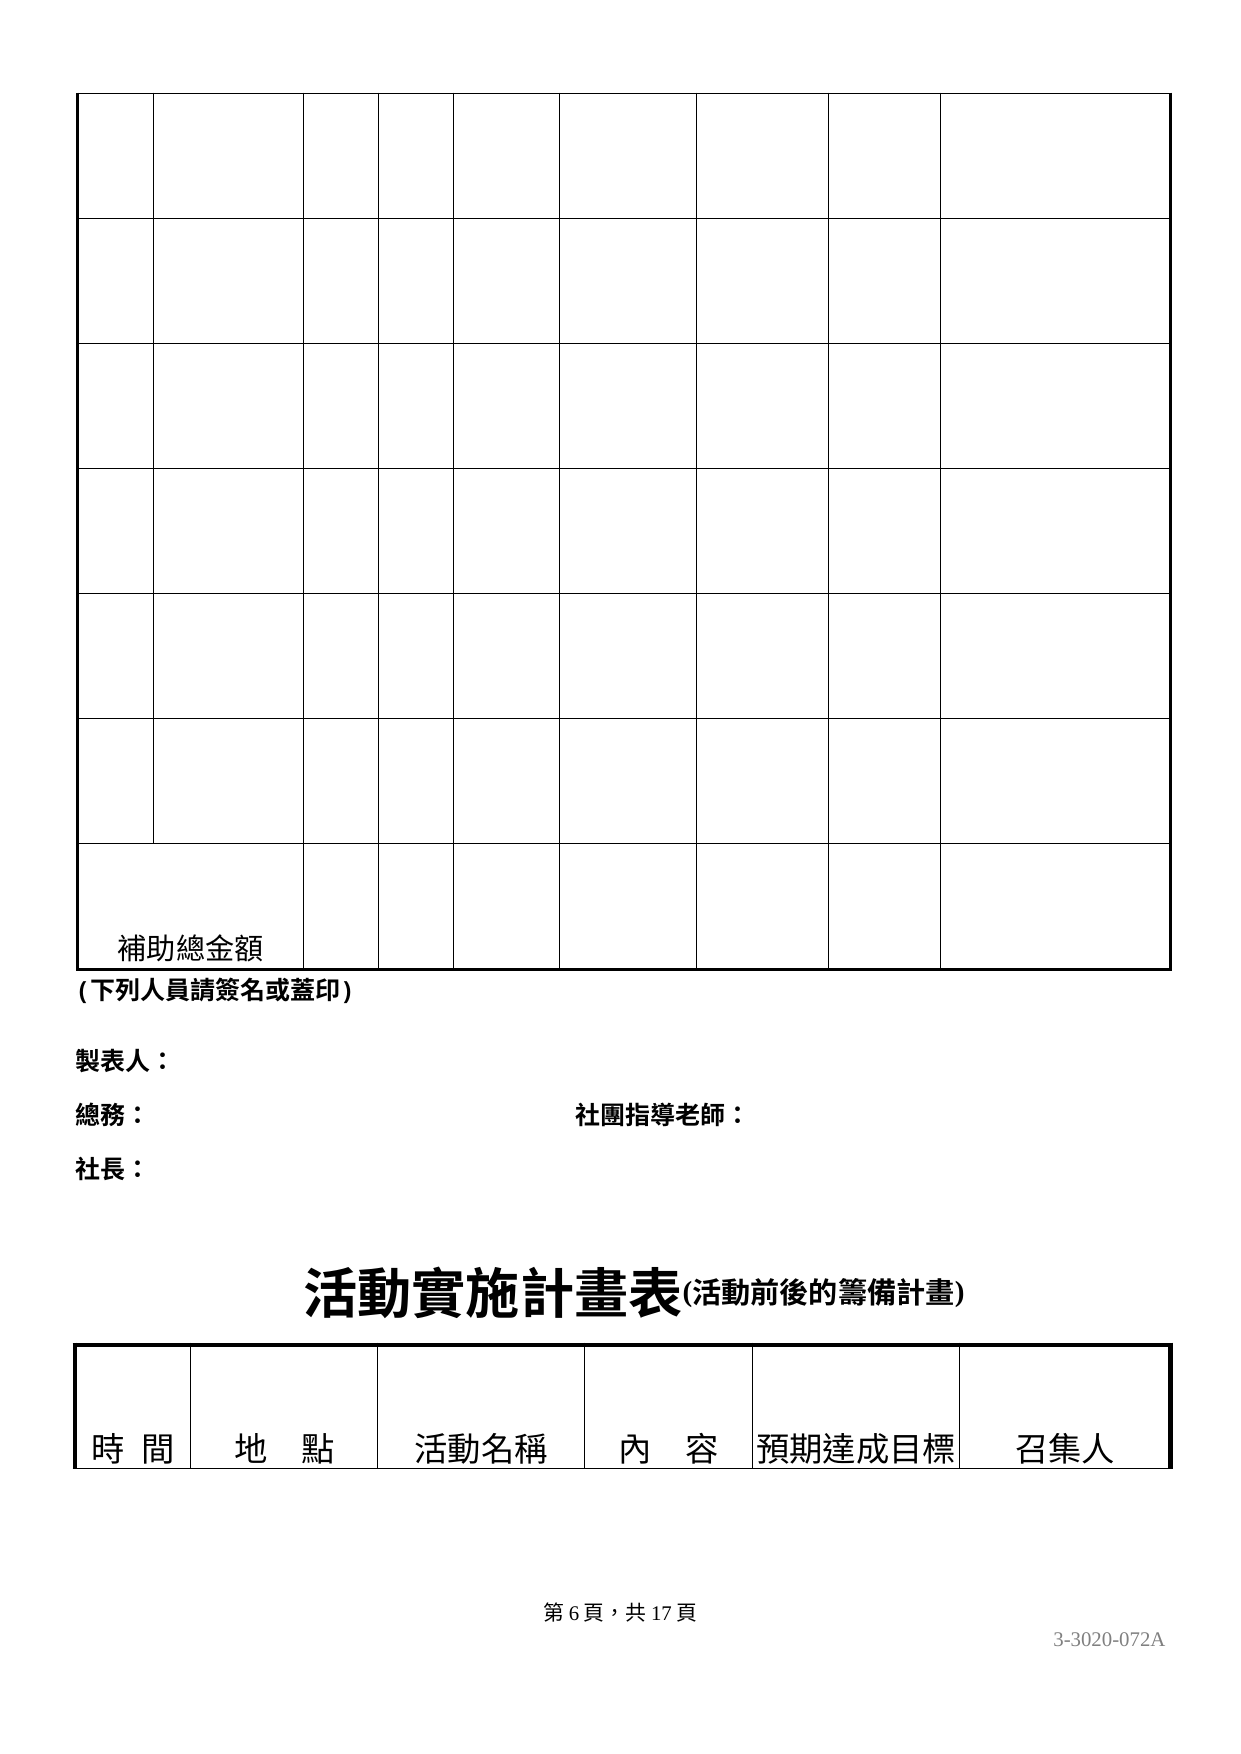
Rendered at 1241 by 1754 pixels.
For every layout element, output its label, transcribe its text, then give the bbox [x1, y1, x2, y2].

table_cell [697, 344, 828, 467]
table_cell [560, 594, 696, 717]
table_cell [829, 219, 940, 342]
table_cell [697, 219, 828, 342]
table_cell [697, 719, 828, 842]
table_cell [454, 94, 559, 217]
table_cell [941, 469, 1169, 592]
table_cell [79, 719, 153, 842]
table_cell [941, 94, 1169, 217]
table_cell [697, 94, 828, 217]
table_cell [560, 719, 696, 842]
table_cell [154, 469, 303, 592]
table_cell [304, 719, 378, 842]
table_cell [379, 719, 453, 842]
table_cell [829, 719, 940, 842]
text 製表人： [75, 1041, 1165, 1077]
table_header 地 點 [191, 1347, 377, 1467]
table_cell [560, 844, 696, 967]
table_header 內 容 [585, 1347, 752, 1467]
table_cell [154, 94, 303, 217]
table_cell [79, 94, 153, 217]
table_cell [829, 844, 940, 967]
table_cell [154, 219, 303, 342]
text (下列人員請簽名或蓋印) [75, 971, 1165, 1007]
table_cell [697, 594, 828, 717]
table_cell [154, 594, 303, 717]
table_cell [697, 844, 828, 967]
table_header 召集人 [960, 1347, 1168, 1467]
table_cell [829, 594, 940, 717]
table_header 活動名稱 [378, 1347, 584, 1467]
table_cell [454, 344, 559, 467]
table_cell [941, 844, 1169, 967]
table_header 時 間 [77, 1347, 190, 1467]
table_cell [560, 219, 696, 342]
text 活動實施計畫表(活動前後的籌備計畫) [75, 1217, 1165, 1342]
table_cell [454, 844, 559, 967]
table_cell [304, 344, 378, 467]
table_cell [154, 344, 303, 467]
table_cell [454, 594, 559, 717]
table_cell [379, 844, 453, 967]
table_cell [941, 594, 1169, 717]
table_cell [304, 94, 378, 217]
table_cell [829, 469, 940, 592]
text 總務： 社團指導老師： [75, 1095, 1165, 1132]
table_cell [829, 94, 940, 217]
table_cell [829, 344, 940, 467]
table_cell [560, 344, 696, 467]
table_cell [304, 844, 378, 967]
table_cell [560, 94, 696, 217]
table_cell [941, 719, 1169, 842]
table_cell [941, 344, 1169, 467]
table_cell [379, 344, 453, 467]
table_cell [454, 469, 559, 592]
table_cell [304, 219, 378, 342]
table_cell [304, 469, 378, 592]
table_cell 補助總金額 [79, 844, 303, 967]
table_cell [379, 219, 453, 342]
text 社長： [75, 1150, 1165, 1186]
table_cell [154, 719, 303, 842]
table_cell [379, 594, 453, 717]
table_cell [941, 219, 1169, 342]
table_cell [79, 594, 153, 717]
table_cell [79, 219, 153, 342]
table_cell [454, 719, 559, 842]
table_cell [697, 469, 828, 592]
table_header 預期達成目標 [753, 1347, 959, 1467]
table_cell [379, 94, 453, 217]
table_cell [79, 344, 153, 467]
table_cell [304, 594, 378, 717]
table_cell [79, 469, 153, 592]
table_cell [379, 469, 453, 592]
table_cell [454, 219, 559, 342]
table_cell [560, 469, 696, 592]
